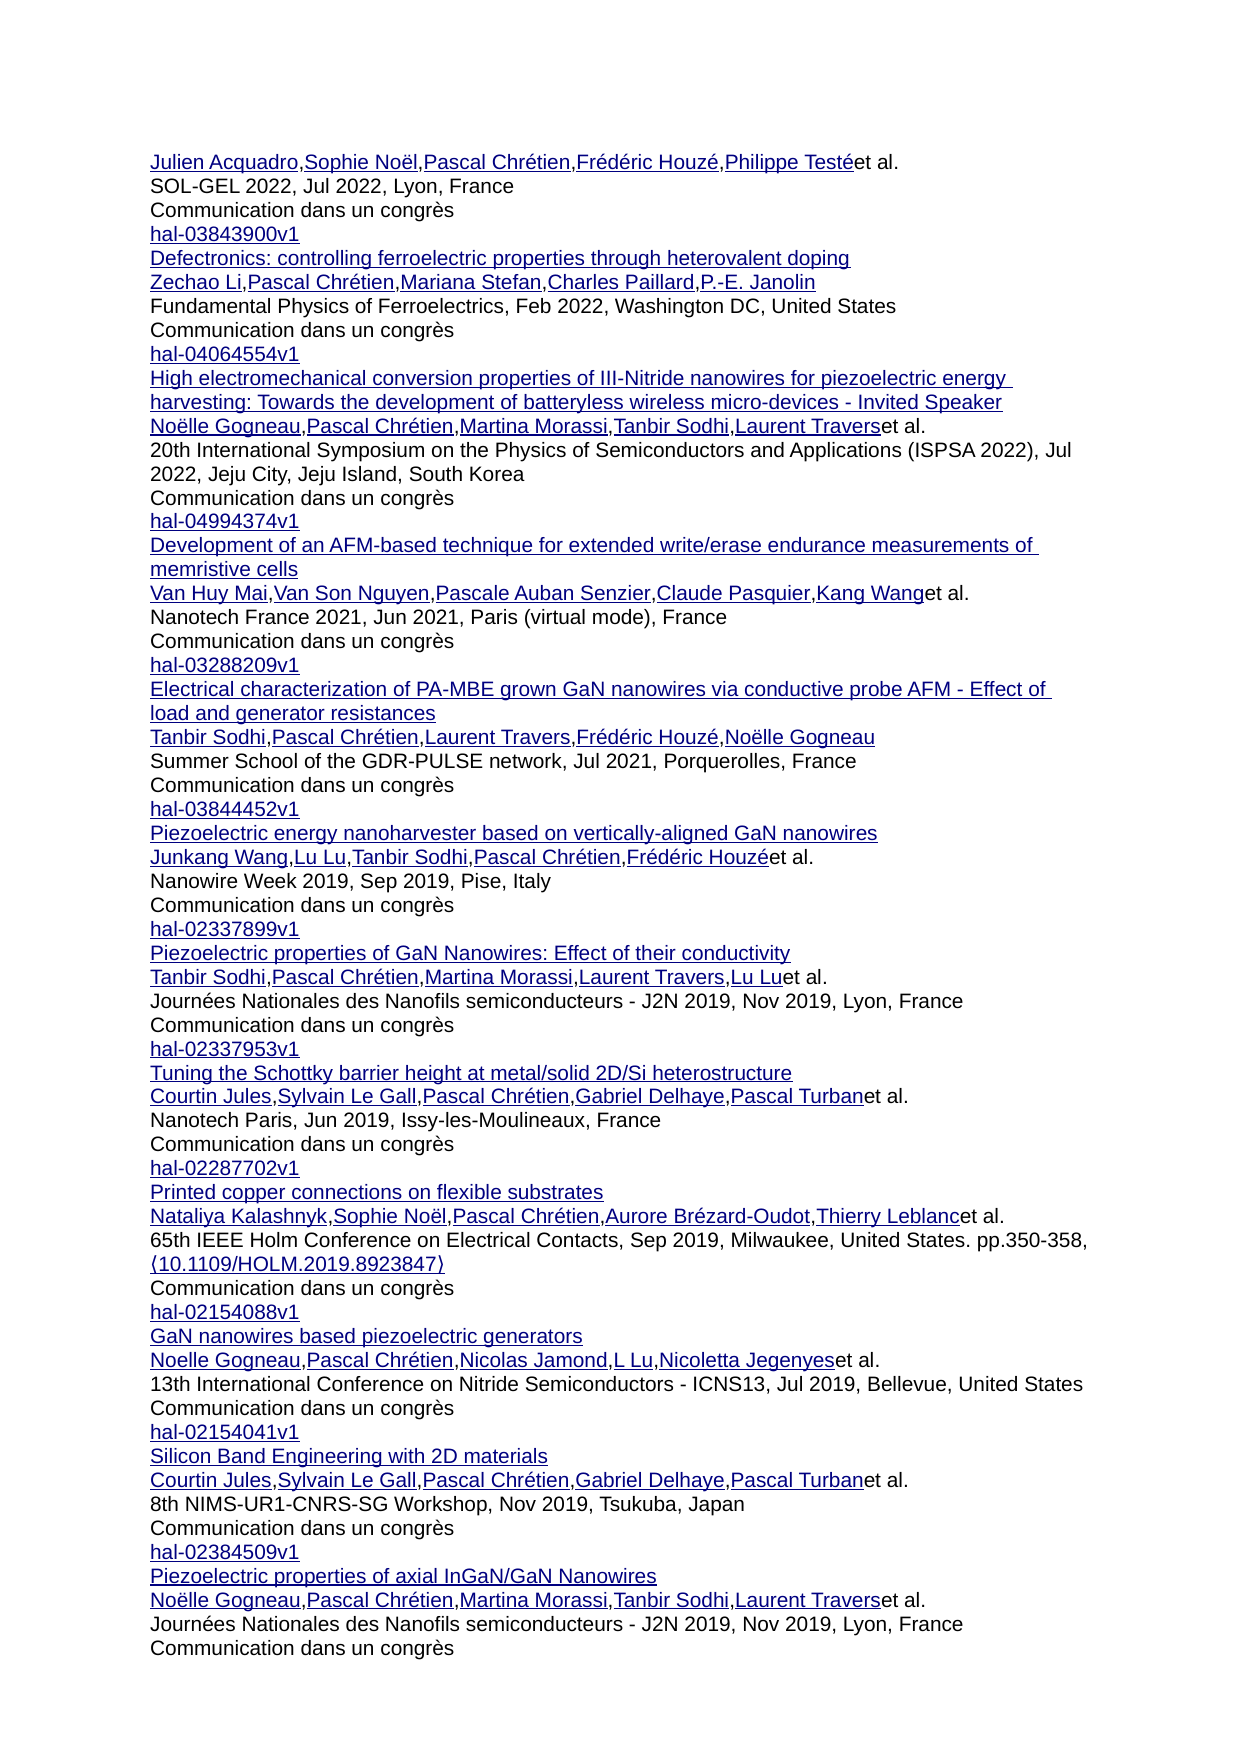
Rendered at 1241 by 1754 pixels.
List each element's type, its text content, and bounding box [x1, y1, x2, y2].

table_cell Development of an AFM-based technique for extended write/erase endurance measurements of memristive cells Van Huy Mai,Van Son Nguyen,Pascale Auban Senzier,Claude Pasquier,Kang Wanget al. Nanotech France 2021, Jun 2021, Paris (virtual mode), France Communication dans un congrès hal-03288209v1 [150, 533, 1090, 677]
table_cell Piezoelectric energy nanoharvester based on vertically-aligned GaN nanowires Junkang Wang,Lu Lu,Tanbir Sodhi,Pascal Chrétien,Frédéric Houzéet al. Nanowire Week 2019, Sep 2019, Pise, Italy Communication dans un congrès hal-02337899v1 [150, 821, 1090, 941]
table_cell Piezoelectric properties of axial InGaN/GaN Nanowires Noëlle Gogneau,Pascal Chrétien,Martina Morassi,Tanbir Sodhi,Laurent Traverset al. Journées Nationales des Nanofils semiconducteurs - J2N 2019, Nov 2019, Lyon, France Communication dans un congrès [150, 1564, 1090, 1659]
table_cell High electromechanical conversion properties of III-Nitride nanowires for piezoelectric energy harvesting: Towards the development of batteryless wireless micro-devices - Invited Speaker Noëlle Gogneau,Pascal Chrétien,Martina Morassi,Tanbir Sodhi,Laurent Traverset al. 20th International Symposium on the Physics of Semiconductors and Applications (ISPSA 2022), Jul 2022, Jeju City, Jeju Island, South Korea Communication dans un congrès hal-04994374v1 [150, 366, 1090, 533]
table_cell Defectronics: controlling ferroelectric properties through heterovalent doping Zechao Li,Pascal Chrétien,Mariana Stefan,Charles Paillard,P.-E. Janolin Fundamental Physics of Ferroelectrics, Feb 2022, Washington DC, United States Communication dans un congrès hal-04064554v1 [150, 246, 1090, 366]
table_cell Silicon Band Engineering with 2D materials Courtin Jules,Sylvain Le Gall,Pascal Chrétien,Gabriel Delhaye,Pascal Turbanet al. 8th NIMS-UR1-CNRS-SG Workshop, Nov 2019, Tsukuba, Japan Communication dans un congrès hal-02384509v1 [150, 1444, 1090, 1563]
table_cell Tuning the Schottky barrier height at metal/solid 2D/Si heterostructure Courtin Jules,Sylvain Le Gall,Pascal Chrétien,Gabriel Delhaye,Pascal Turbanet al. Nanotech Paris, Jun 2019, Issy-les-Moulineaux, France Communication dans un congrès hal-02287702v1 [150, 1060, 1090, 1180]
table_cell GaN nanowires based piezoelectric generators Noelle Gogneau,Pascal Chrétien,Nicolas Jamond,L Lu,Nicoletta Jegenyeset al. 13th International Conference on Nitride Semiconductors - ICNS13, Jul 2019, Bellevue, United States Communication dans un congrès hal-02154041v1 [150, 1324, 1090, 1444]
table_cell Julien Acquadro,Sophie Noël,Pascal Chrétien,Frédéric Houzé,Philippe Testéet al. SOL-GEL 2022, Jul 2022, Lyon, France Communication dans un congrès hal-03843900v1 [150, 150, 1090, 246]
table_cell Electrical characterization of PA-MBE grown GaN nanowires via conductive probe AFM - Effect of load and generator resistances Tanbir Sodhi,Pascal Chrétien,Laurent Travers,Frédéric Houzé,Noëlle Gogneau Summer School of the GDR-PULSE network, Jul 2021, Porquerolles, France Communication dans un congrès hal-03844452v1 [150, 677, 1090, 821]
table_cell Printed copper connections on flexible substrates Nataliya Kalashnyk,Sophie Noël,Pascal Chrétien,Aurore Brézard-Oudot,Thierry Leblancet al. 65th IEEE Holm Conference on Electrical Contacts, Sep 2019, Milwaukee, United States. pp.350-358, ⟨10.1109/HOLM.2019.8923847⟩ Communication dans un congrès hal-02154088v1 [150, 1180, 1090, 1324]
table_cell Piezoelectric properties of GaN Nanowires: Effect of their conductivity Tanbir Sodhi,Pascal Chrétien,Martina Morassi,Laurent Travers,Lu Luet al. Journées Nationales des Nanofils semiconducteurs - J2N 2019, Nov 2019, Lyon, France Communication dans un congrès hal-02337953v1 [150, 941, 1090, 1060]
